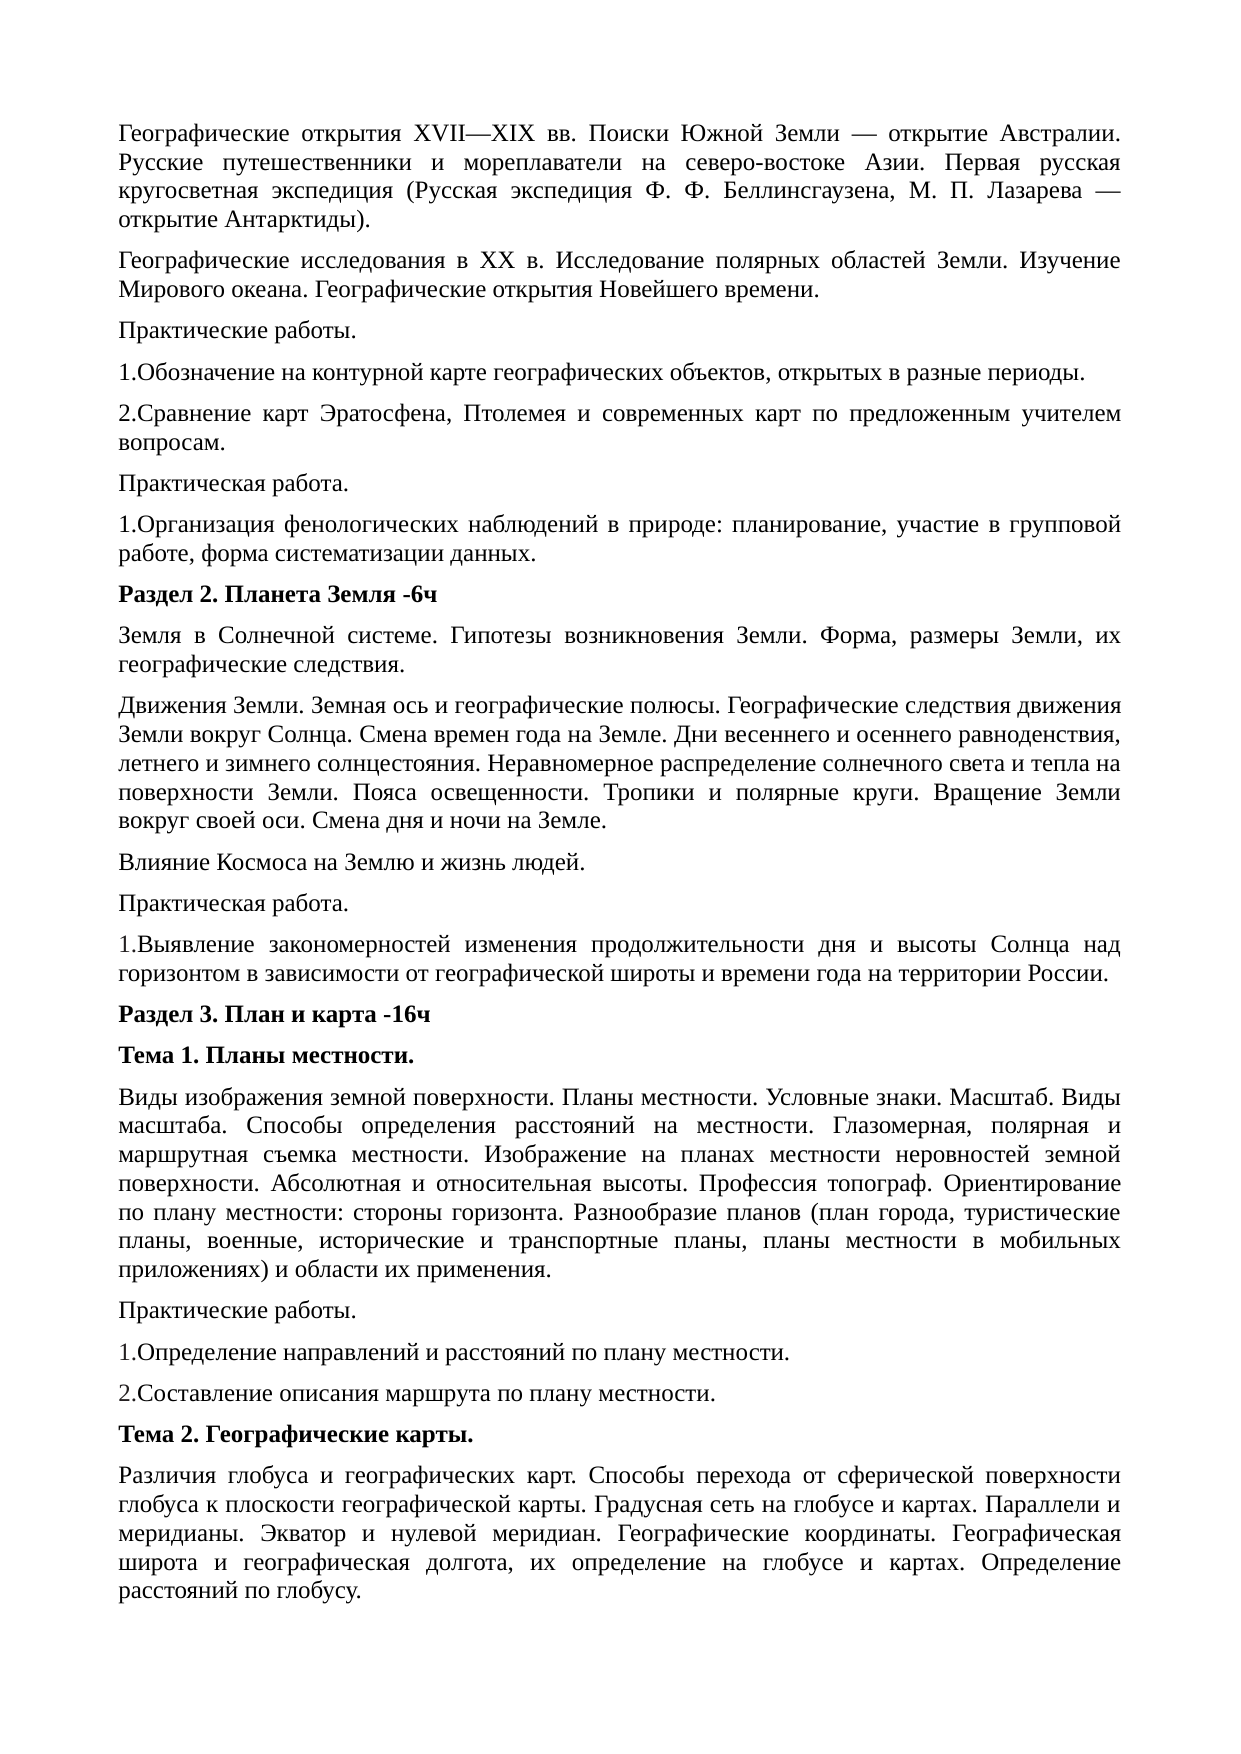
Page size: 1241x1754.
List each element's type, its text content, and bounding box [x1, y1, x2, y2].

text Географические исследования в ХХ в. Исследование полярных областей Земли. Изучение Мирового океана. Географические открытия Новейшего времени. [118, 246, 1122, 303]
text 1.Выявление закономерностей изменения продолжительности дня и высоты Солнца над горизонтом в зависимости от географической широты и времени года на территории России. [118, 929, 1122, 987]
text Раздел 2. Планета Земля -6ч [118, 579, 1122, 608]
text Географические открытия XVII—XIX вв. Поиски Южной Земли — открытие Австралии. Русские путешественники и мореплаватели на северо-востоке Азии. Первая русская кругосветная экспедиция (Русская экспедиция Ф. Ф. Беллинсгаузена, М. П. Лазарева — открытие Антарктиды). [118, 118, 1122, 233]
text 2.Составление описания маршрута по плану местности. [118, 1378, 1122, 1407]
text 1.Определение направлений и расстояний по плану местности. [118, 1337, 1122, 1366]
text Тема 2. Географические карты. [118, 1419, 1122, 1448]
text Земля в Солнечной системе. Гипотезы возникновения Земли. Форма, размеры Земли, их географические следствия. [118, 621, 1122, 678]
text Практические работы. [118, 1296, 1122, 1324]
text 2.Сравнение карт Эратосфена, Птолемея и современных карт по предложенным учителем вопросам. [118, 398, 1122, 456]
text Практическая работа. [118, 888, 1122, 917]
text 1.Организация фенологических наблюдений в природе: планирование, участие в групповой работе, форма систематизации данных. [118, 509, 1122, 567]
text Практические работы. [118, 316, 1122, 344]
text 1.Обозначение на контурной карте географических объектов, открытых в разные периоды. [118, 357, 1122, 386]
text Практическая работа. [118, 468, 1122, 497]
text Влияние Космоса на Землю и жизнь людей. [118, 847, 1122, 876]
text Движения Земли. Земная ось и географические полюсы. Географические следствия движения Земли вокруг Солнца. Смена времен года на Земле. Дни весеннего и осеннего равноденствия, летнего и зимнего солнцестояния. Неравномерное распределение солнечного света и тепла на поверхности Земли. Пояса освещенности. Тропики и полярные круги. Вращение Земли вокруг своей оси. Смена дня и ночи на Земле. [118, 691, 1122, 834]
text Виды изображения земной поверхности. Планы местности. Условные знаки. Масштаб. Виды масштаба. Способы определения расстояний на местности. Глазомерная, полярная и маршрутная съемка местности. Изображение на планах местности неровностей земной поверхности. Абсолютная и относительная высоты. Профессия топограф. Ориентирование по плану местности: стороны горизонта. Разнообразие планов (план города, туристические планы, военные, исторические и транспортные планы, планы местности в мобильных приложениях) и области их применения. [118, 1082, 1122, 1283]
text Различия глобуса и географических карт. Способы перехода от сферической поверхности глобуса к плоскости географической карты. Градусная сеть на глобусе и картах. Параллели и меридианы. Экватор и нулевой меридиан. Географические координаты. Географическая широта и географическая долгота, их определение на глобусе и картах. Определение расстояний по глобусу. [118, 1461, 1122, 1604]
text Раздел 3. План и карта -16ч [118, 999, 1122, 1028]
text Тема 1. Планы местности. [118, 1041, 1122, 1069]
